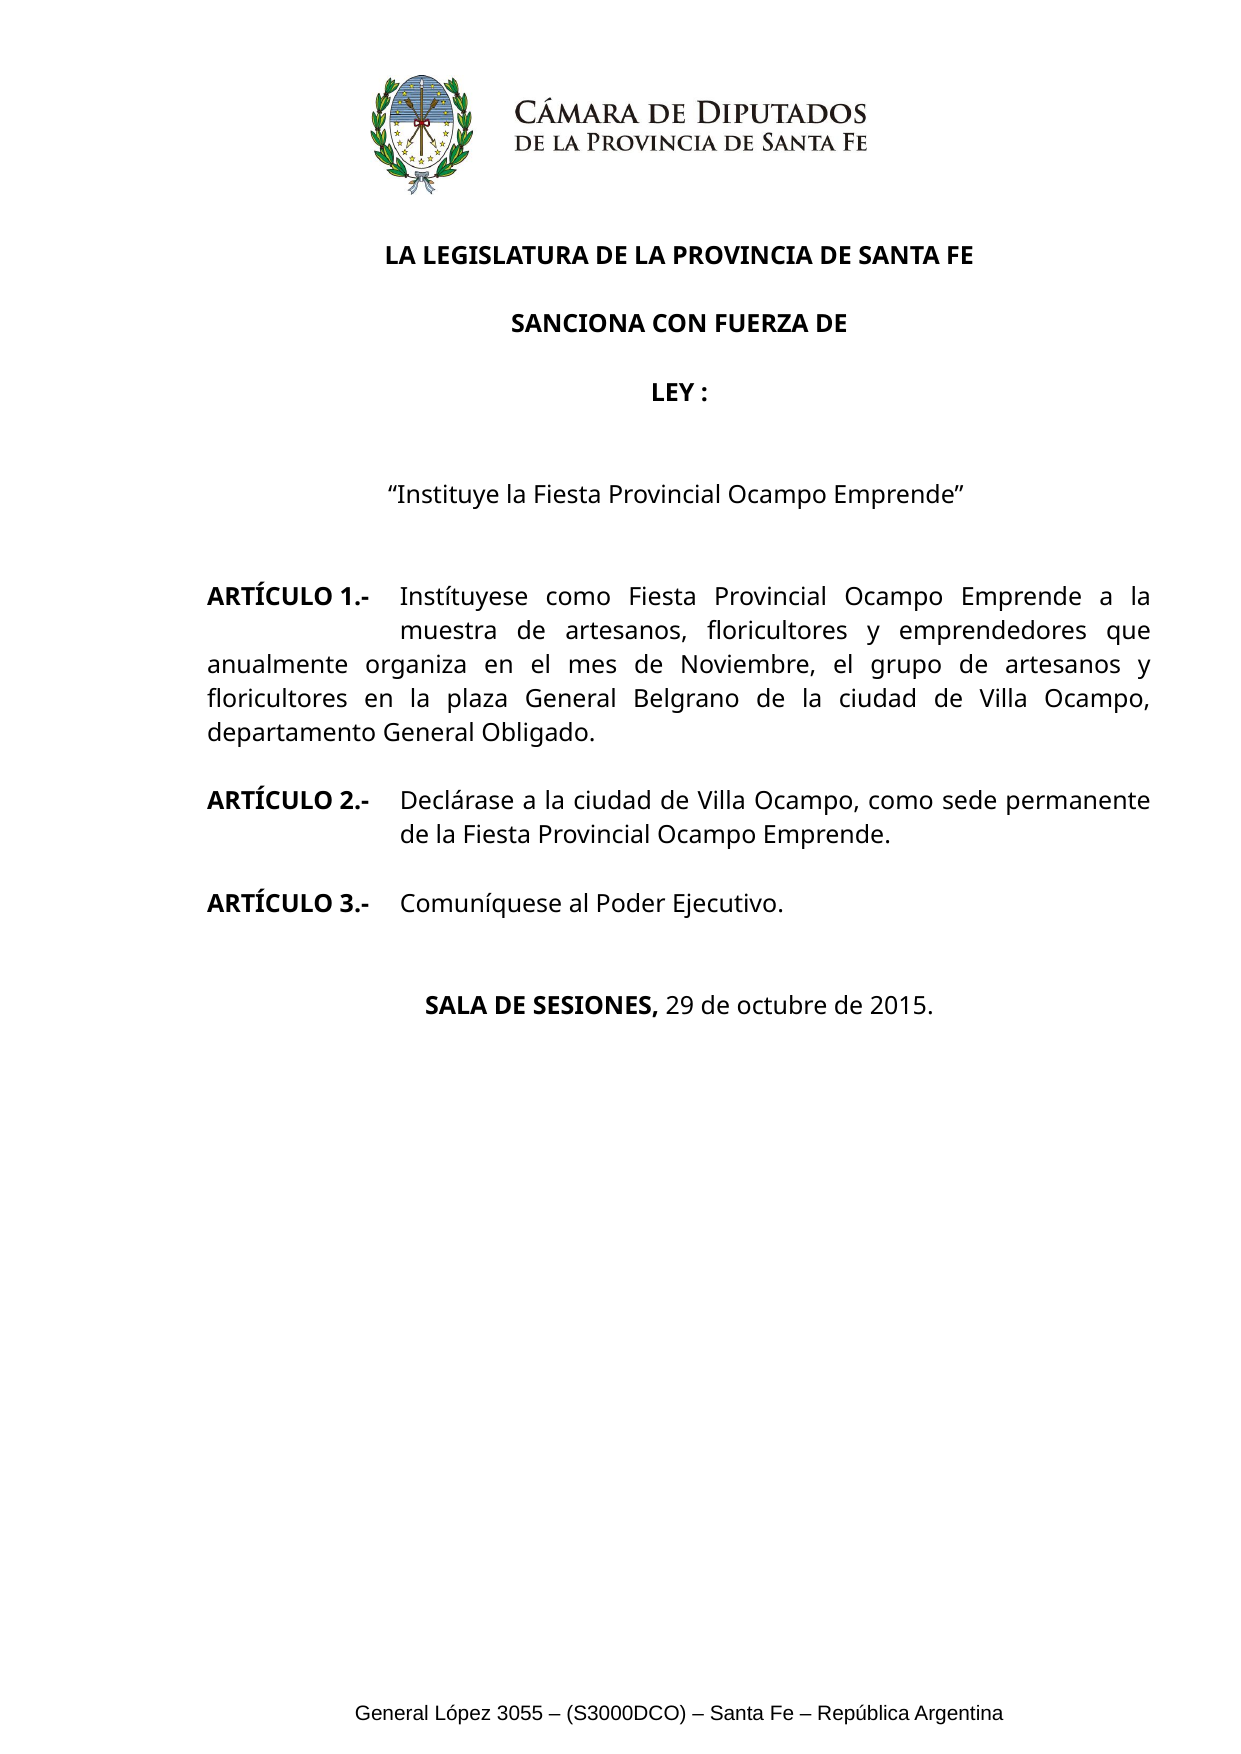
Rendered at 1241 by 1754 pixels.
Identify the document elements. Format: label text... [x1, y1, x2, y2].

table_header ARTÍCULO 3.- [207, 885, 399, 935]
table_header ARTÍCULO 1.- [207, 579, 399, 629]
text LEY : [207, 374, 1152, 408]
text LA LEGISLATURA DE LA PROVINCIA DE SANTA FE [207, 238, 1152, 272]
text Comuníquese al Poder Ejecutivo. [399, 885, 1152, 919]
text SANCIONA CON FUERZA DE [207, 306, 1152, 340]
picture [370, 75, 867, 199]
text Declárase a la ciudad de Villa Ocampo, como sede permanente de la Fiesta Provincial Ocampo Emprende. [207, 783, 1152, 851]
text “Instituye la Fiesta Provincial Ocampo Emprende” [207, 476, 1152, 511]
table_header ARTÍCULO 2.- [207, 783, 399, 833]
text SALA DE SESIONES, 29 de octubre de 2015. [207, 987, 1152, 1021]
text Instítuyese como Fiesta Provincial Ocampo Emprende a la muestra de artesanos, ﬂoricultores y emprendedores que anualmente organiza en el mes de Noviembre, el grupo de artesanos y ﬂoricultores en la plaza General Belgrano de la ciudad de Villa Ocampo, departamento General Obligado. [207, 579, 1152, 749]
